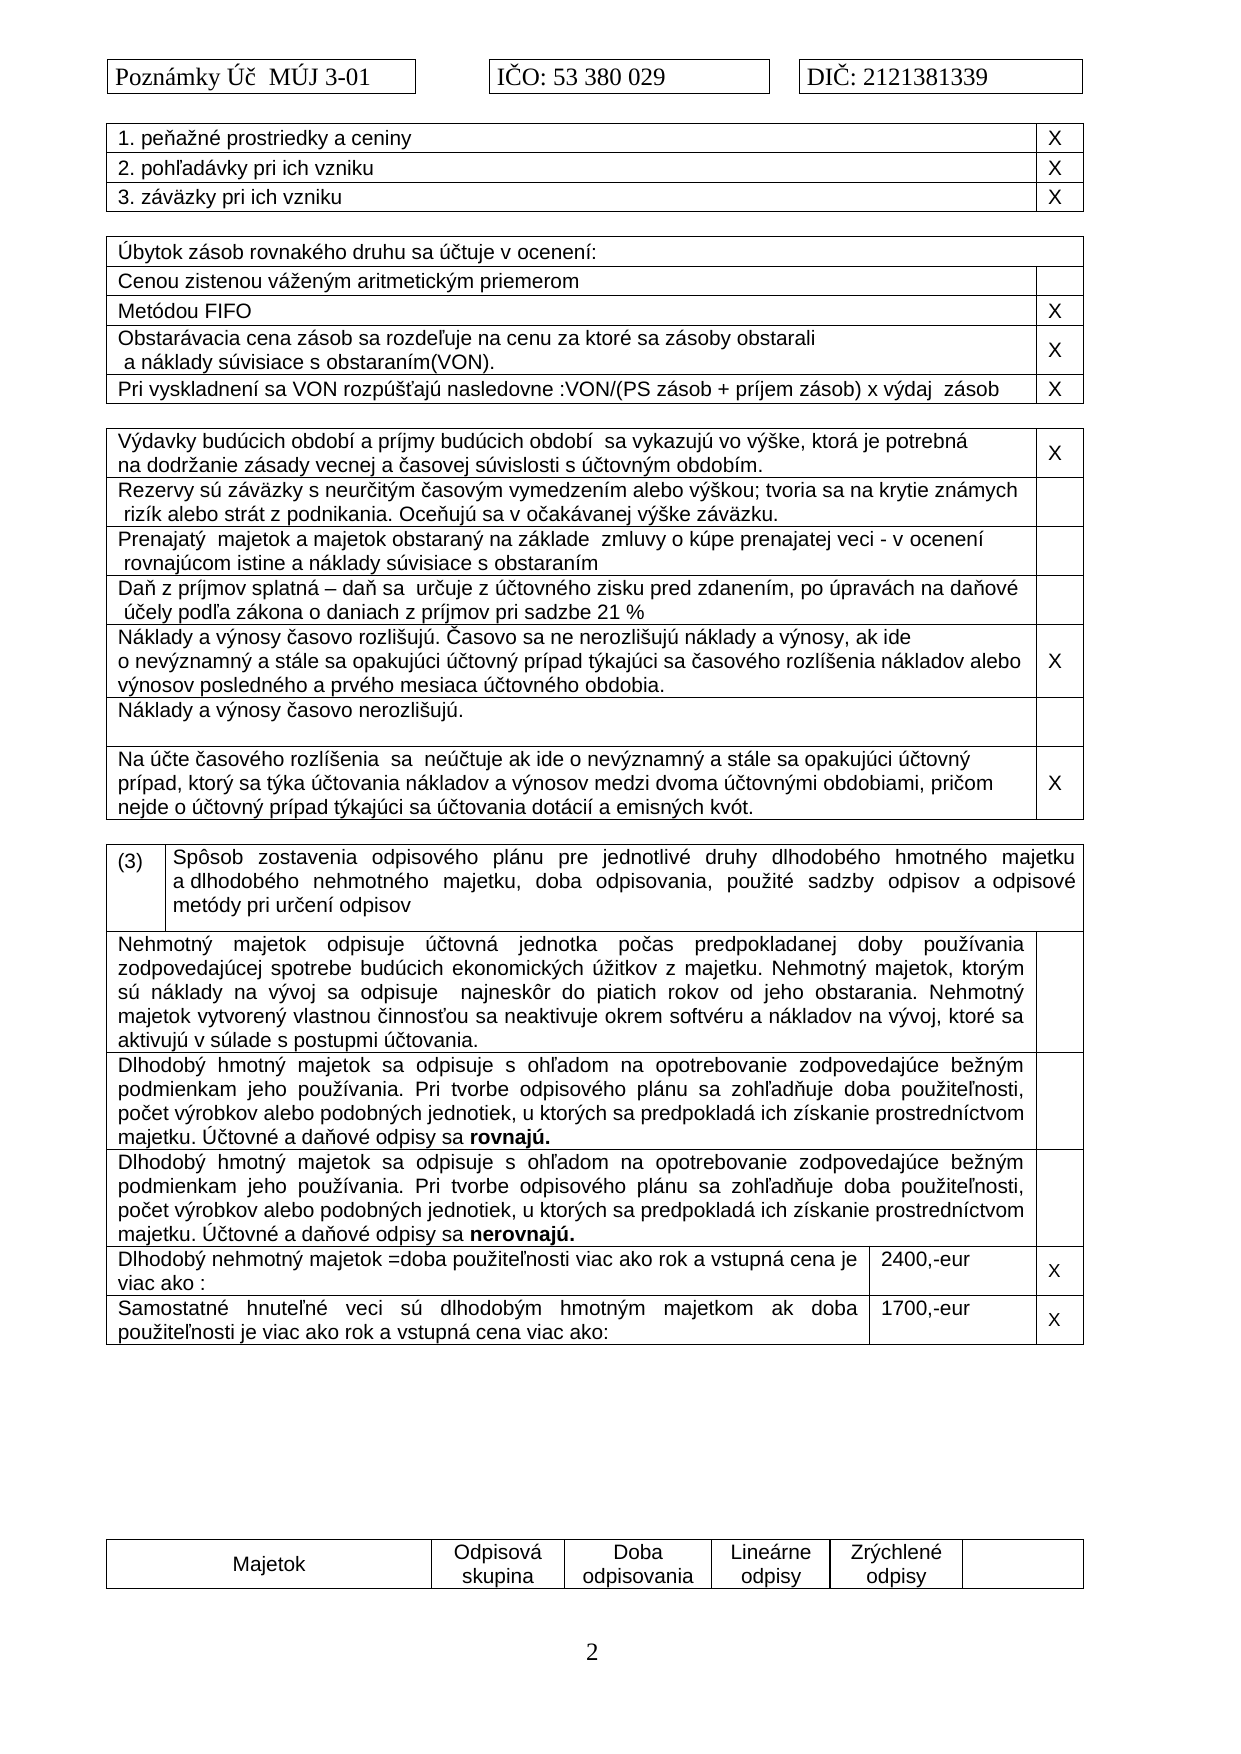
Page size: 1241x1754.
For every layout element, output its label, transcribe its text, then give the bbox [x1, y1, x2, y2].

table_cell Na účte časového rozlíšenia sa neúčtuje ak ide o nevýznamný a stále sa opakujúci účtovný prípad, ktorý sa týka účtovania nákladov a výnosov medzi dvoma účtovnými obdobiami, pričom nejde o účtovný prípad týkajúci sa účtovania dotácií a emisných kvót. [107, 747, 1036, 819]
table_cell X [1037, 1296, 1083, 1343]
table_header [107, 845, 165, 931]
table_header Majetok [107, 1540, 431, 1588]
table_cell Dlhodobý hmotný majetok sa odpisuje s ohľadom na opotrebovanie zodpovedajúce bežným podmienkam jeho používania. Pri tvorbe odpisového plánu sa zohľadňuje doba použiteľnosti, počet výrobkov alebo podobných jednotiek, u ktorých sa predpokladá ich získanie prostredníctvom majetku. Účtovné a daňové odpisy sa nerovnajú. [107, 1150, 1036, 1246]
table_cell [1037, 1150, 1083, 1246]
table_cell Nehmotný majetok odpisuje účtovná jednotka počas predpokladanej doby používania zodpovedajúcej spotrebe budúcich ekonomických úžitkov z majetku. Nehmotný majetok, ktorým sú náklady na vývoj sa odpisuje najneskôr do piatich rokov od jeho obstarania. Nehmotný majetok vytvorený vlastnou činnosťou sa neaktivuje okrem softvéru a nákladov na vývoj, ktoré sa aktivujú v súlade s postupmi účtovania. [107, 932, 1036, 1052]
table_cell X [1037, 153, 1083, 182]
table_cell Náklady a výnosy časovo rozlišujú. Časovo sa ne nerozlišujú náklady a výnosy, ak ide o nevýznamný a stále sa opakujúci účtovný prípad týkajúci sa časového rozlíšenia nákladov alebo výnosov posledného a prvého mesiaca účtovného obdobia. [107, 625, 1036, 697]
table_cell [1037, 527, 1083, 575]
table_header X [1037, 429, 1083, 477]
table_cell 1. peňažné prostriedky a ceniny [107, 124, 1036, 152]
table_cell [1037, 267, 1083, 295]
table_cell Prenajatý majetok a majetok obstaraný na základe zmluvy o kúpe prenajatej veci - v ocenení rovnajúcom istine a náklady súvisiace s obstaraním [107, 527, 1036, 575]
table_cell Náklady a výnosy časovo nerozlišujú. [107, 698, 1036, 746]
table_cell Dlhodobý hmotný majetok sa odpisuje s ohľadom na opotrebovanie zodpovedajúce bežným podmienkam jeho používania. Pri tvorbe odpisového plánu sa zohľadňuje doba použiteľnosti, počet výrobkov alebo podobných jednotiek, u ktorých sa predpokladá ich získanie prostredníctvom majetku. Účtovné a daňové odpisy sa rovnajú. [107, 1053, 1036, 1149]
table_cell X [1037, 747, 1083, 819]
table_cell Pri vyskladnení sa VON rozpúšťajú nasledovne :VON/(PS zásob + príjem zásob) x výdaj zásob [107, 375, 1036, 403]
table_header Spôsob zostavenia odpisového plánu pre jednotlivé druhy dlhodobého hmotného majetku a dlhodobého nehmotného majetku, doba odpisovania, použité sadzby odpisov a odpisové metódy pri určení odpisov [166, 845, 1083, 931]
table_cell X [1037, 183, 1083, 211]
table_cell X [1037, 124, 1083, 152]
table_cell Rezervy sú záväzky s neurčitým časovým vymedzením alebo výškou; tvoria sa na krytie známych rizík alebo strát z podnikania. Oceňujú sa v očakávanej výške záväzku. [107, 478, 1036, 526]
table_cell Obstarávacia cena zásob sa rozdeľuje na cenu za ktoré sa zásoby obstarali a náklady súvisiace s obstaraním(VON). [107, 326, 1036, 374]
table_header Zrýchlené odpisy [831, 1540, 962, 1588]
table_cell X [1037, 625, 1083, 697]
table_header Lineárne odpisy [712, 1540, 829, 1588]
table_cell Dlhodobý nehmotný majetok =doba použiteľnosti viac ako rok a vstupná cena je viac ako : [107, 1247, 869, 1294]
table_header Odpisová skupina [432, 1540, 564, 1588]
table_cell Cenou zistenou váženým aritmetickým priemerom [107, 267, 1036, 295]
table_cell Samostatné hnuteľné veci sú dlhodobým hmotným majetkom ak doba použiteľnosti je viac ako rok a vstupná cena viac ako: [107, 1296, 869, 1343]
table_cell Metódou FIFO [107, 296, 1036, 325]
table_cell [1037, 932, 1083, 1052]
table_cell 2400,-eur [870, 1247, 1036, 1294]
table_cell X [1037, 296, 1083, 325]
table_cell [1037, 698, 1083, 746]
table_cell [1037, 478, 1083, 526]
table_header Úbytok zásob rovnakého druhu sa účtuje v ocenení: [107, 237, 1083, 266]
table_cell [1037, 1053, 1083, 1149]
table_header Doba odpisovania [565, 1540, 711, 1588]
table_header [963, 1540, 1083, 1588]
table_cell [1037, 576, 1083, 624]
table_cell 2. pohľadávky pri ich vzniku [107, 153, 1036, 182]
table_cell 3. záväzky pri ich vzniku [107, 183, 1036, 211]
table_cell X [1037, 326, 1083, 374]
table_cell X [1037, 375, 1083, 403]
table_header Výdavky budúcich období a príjmy budúcich období sa vykazujú vo výške, ktorá je potrebná na dodržanie zásady vecnej a časovej súvislosti s účtovným obdobím. [107, 429, 1036, 477]
table_cell 1700,-eur [870, 1296, 1036, 1343]
table_cell Daň z príjmov splatná – daň sa určuje z účtovného zisku pred zdanením, po úpravách na daňové účely podľa zákona o daniach z príjmov pri sadzbe 21 % [107, 576, 1036, 624]
table_cell X [1037, 1247, 1083, 1294]
